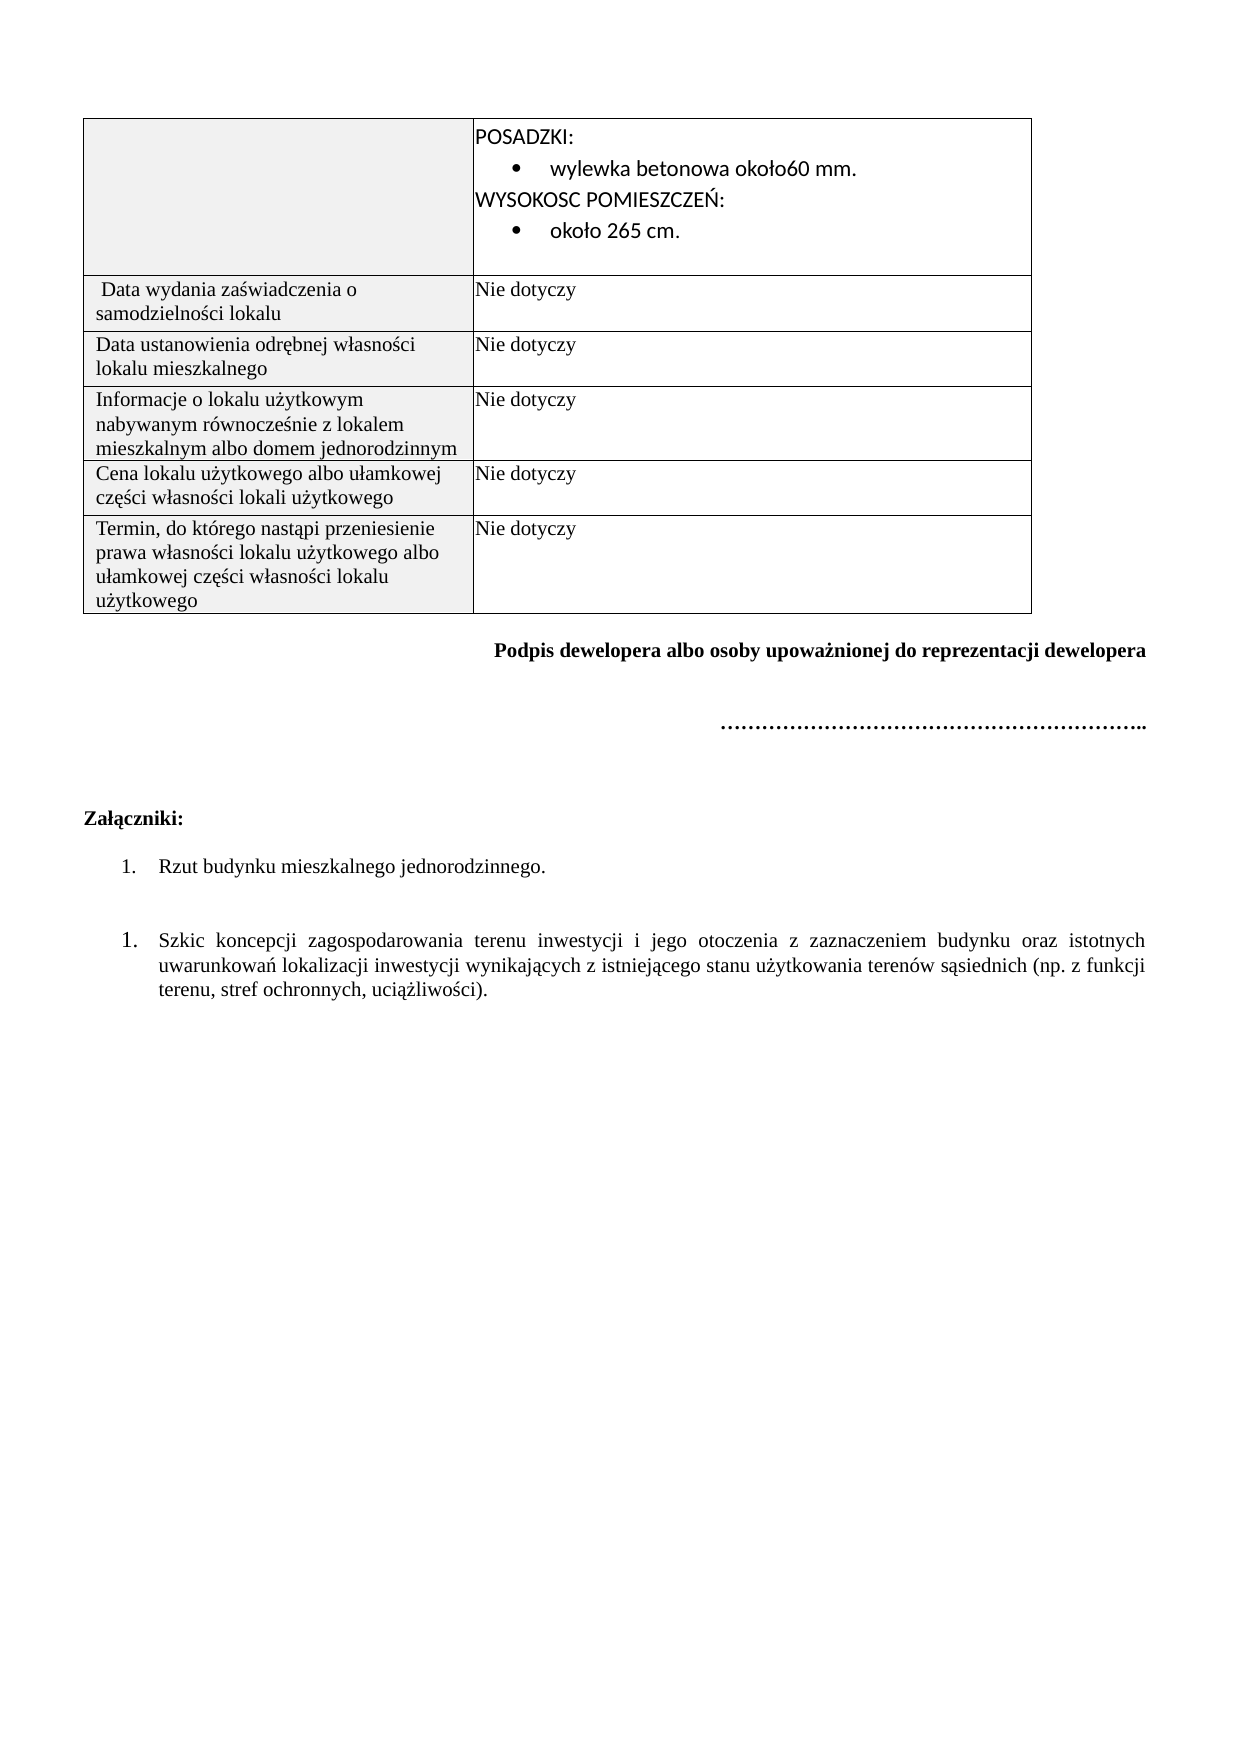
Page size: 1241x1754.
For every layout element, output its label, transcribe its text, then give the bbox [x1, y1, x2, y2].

table_cell Nie dotyczy [474, 461, 1031, 515]
table_cell [1032, 515, 1039, 612]
table_cell Nie dotyczy [474, 332, 1031, 386]
text …………………………………………………….. [83, 710, 1146, 734]
table_cell Nie dotyczy [474, 387, 1031, 459]
text Podpis dewelopera albo osoby upoważnionej do reprezentacji dewelopera [83, 637, 1146, 662]
table_cell [84, 119, 473, 275]
table_cell [1032, 460, 1039, 515]
table_cell Nie dotyczy [474, 516, 1031, 612]
table_cell Data ustanowienia odrębnej własności lokalu mieszkalnego [84, 332, 473, 386]
text Załączniki: [83, 806, 1146, 830]
table_cell [1032, 275, 1039, 331]
table_cell Nie dotyczy [474, 276, 1031, 331]
table_cell [1032, 331, 1039, 386]
table_cell [1032, 386, 1039, 459]
table_cell Termin, do którego nastąpi przeniesienie prawa własności lokalu użytkowego albo ułamkowej części własności lokalu użytkowego [84, 516, 473, 612]
table_cell Informacje o lokalu użytkowym nabywanym równocześnie z lokalem mieszkalnym albo domem jednorodzinnym [84, 387, 473, 459]
table_cell układ pomieszczeń został określony w złączniku nr 3 do prospektu zawierającego rzut danego budynku jednorodzinnego mieszkalnego. Standard prac wykończeniowych, do których zobowiązuje się deweloper. ŚCIANY: ściany zewnętrzne – murowane z porothermu gr. 25 cm, z izolacja termiczną ze styropianu 18 cm, tynkowane; ściany między lokalowe – murowane z porothermu od 12cm do 24 cm, wykończone tynkiem gipsowym kategorii IV; ściany działowe wewnątrz mieszkaniowe pomiędzy pokojami – murowane z porothermu gr. 12 cm, wykończone tynkiem gipsowym kategorii IV; ściany działowe wewnątrz mieszkaniowe w pomieszczeniach higieniczno -sanitarnych – murowane z porothermu gr. 12 cm, wykończone tynkiem; sufity: wykończone tynkiem gipsowym kategorii IV; DRZWI WEJŚCIOWE: pełne, jednoskrzydłowe, atestowane, powierzchnie okleinowane. DRZWI WEWNĘTRZNE: otwory przygotowane do montażu ościeżnic i drzwi. OKNA I DRZWI BALKONOWE: PCV, profil pięcio komorowy,; szklone zestawem szklanym ze szkłem niskoemisyjnym, bezbarwnym, okucia obwiedniowe, standardowe, o wymaganej izolacyjności akustycznej; drzwi tarasowe otwierane plus fix PARAPETY: parapety zewnętrzne stal w kolorze grafit KUCHNIE – INSTALACJE: gotowe podejścia wody do urządzeń, to jest: zlewozmywaka pod baterię sztorcową i zmywarki, zaślepione trójniki na pionach kanalizacyjnych; gotowe podejścia elektryczne do urządzeń zakończone puszkami dla: zmywarki, lodówki, okapu kuchennego, robocze blatu, wypust 3-fazowy dla kuchni elektrycznej trójfazowej zakończony puszką z kostką zaciskową; wpust oświetleniowy. ŁAZIENKI - INSTALACJE podejścia wodne do przyborów; zaślepione trójniki na pionach kanalizacyjnych bez białego montażu; wypust oświetleniowy, kinkiet; puszki pod gniazdka w łazience i WC; puszka gniazdo pralki. INSTALACJA CENTRALNEGO OGRZEWANIA: ogrzewanie podłogowe; instalacja lokalowa z tworzywa sztucznego; INSTALACJA WODNA: instalacja lokalowa z tworzywa sztucznego; indywidualne wodomierze zimnej wody INSTALACJA KANALIZACYJNA: piony i podejścia z tworzywa sztucznego, zaślepione trójniki na pionach kanalizacyjnych. INSTALACJA WENTYLACYJNA: podciśnieniowy nawiew powietrza zewnętrznego nawiewnikami okiennymi, wywiew powietrza przy pomocy zbiorczych wentylatorów dachowych; w kuchni dodatkowy pion do podłączenia okapu INSTALACJA ELEKTRYCZNA wypusty oświetleniowe we wszystkich pomieszczeniach lokalu; rozdzielnia mieszkaniowa usytuowana nad drzwiami wejściowymi lub w kotłowni. INSTALACJE TELETECHNICZNE: instalacja RTV; instalacja systemu domofonowego bez osprzętu; instalacja dzwonkowa . POSADZKI: wylewka betonowa około60 mm. WYSOKOSC POMIESZCZEŃ: około 265 cm. [474, 119, 1031, 275]
table_cell [1032, 118, 1039, 275]
table_cell Data wydania zaświadczenia o samodzielności lokalu [84, 276, 473, 331]
table_cell Cena lokalu użytkowego albo ułamkowej części własności lokali użytkowego [84, 461, 473, 515]
list Szkic koncepcji zagospodarowania terenu inwestycji i jego otoczenia z zaznaczeniem budynku oraz istotnych uwarunkowań lokalizacji inwestycji wynikających z istniejącego stanu użytkowania terenów sąsiednich (np. z funkcji terenu, stref ochronnych, uciążliwości). [121, 926, 1146, 1001]
list Rzut budynku mieszkalnego jednorodzinnego. [121, 854, 1146, 878]
